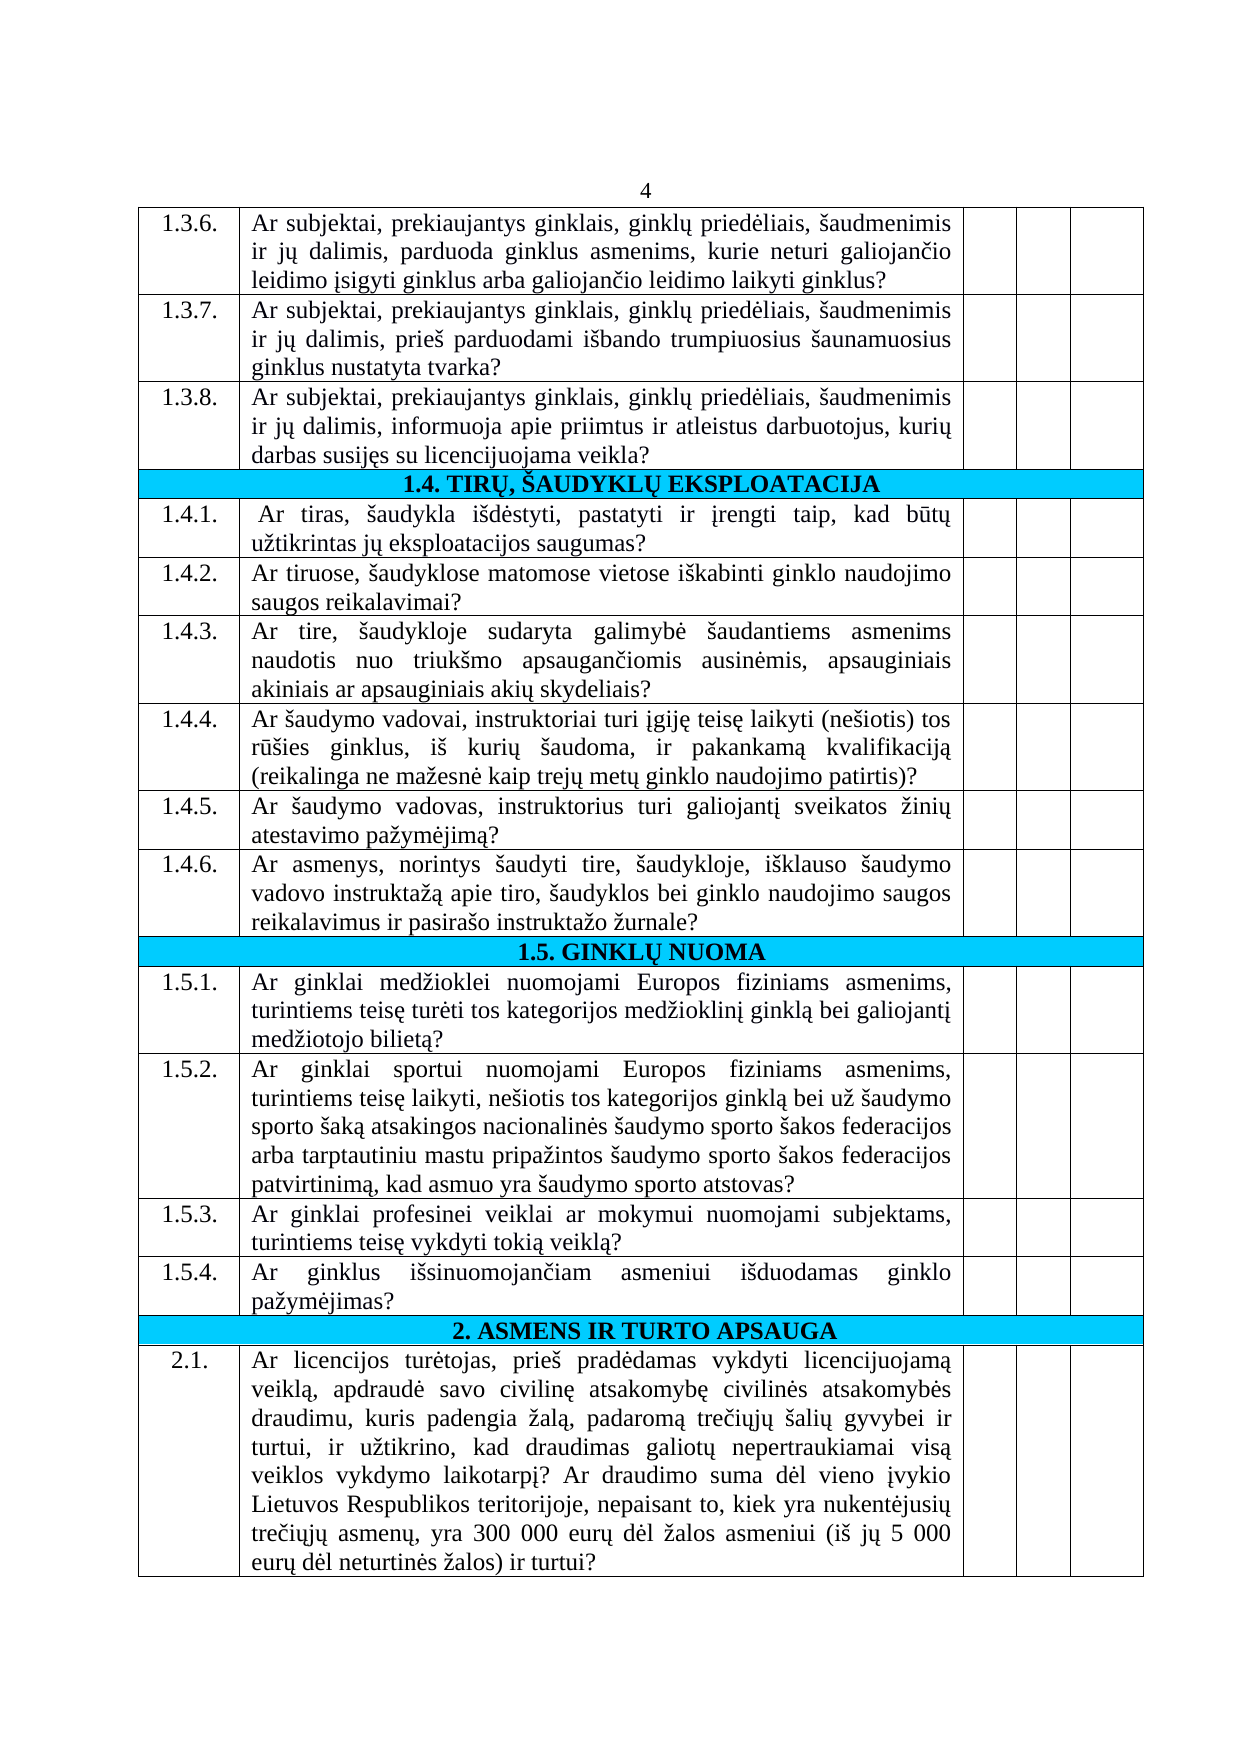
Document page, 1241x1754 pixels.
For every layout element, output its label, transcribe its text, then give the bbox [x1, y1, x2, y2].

table_cell 1.5.3. [139, 1199, 239, 1256]
table_cell 1.5. GINKLŲ NUOMA [139, 937, 1143, 966]
table_cell [964, 791, 1016, 848]
table_cell [1071, 1199, 1143, 1256]
table_cell Ar ginklai medžioklei nuomojami Europos fiziniams asmenims, turintiems teisę turėti tos kategorijos medžioklinį ginklą bei galiojantį medžiotojo bilietą? [240, 967, 963, 1053]
table_cell Ar šaudymo vadovas, instruktorius turi galiojantį sveikatos žinių atestavimo pažymėjimą? [240, 791, 963, 848]
table_cell [1071, 208, 1143, 294]
table_cell Ar tiras, šaudykla išdėstyti, pastatyti ir įrengti taip, kad būtų užtikrintas jų eksploatacijos saugumas? [240, 499, 963, 557]
table_cell [1071, 382, 1143, 468]
table_cell [1017, 208, 1070, 294]
table_cell [1071, 967, 1143, 1053]
table_cell 1.4.3. [139, 616, 239, 703]
table_cell [964, 1199, 1016, 1256]
table_cell [1071, 704, 1143, 790]
table_cell [1071, 558, 1143, 615]
table_cell Ar ginklus išsinuomojančiam asmeniui išduodamas ginklo pažymėjimas? [240, 1257, 963, 1315]
table_cell Ar tire, šaudykloje sudaryta galimybė šaudantiems asmenims naudotis nuo triukšmo apsaugančiomis ausinėmis, apsauginiais akiniais ar apsauginiais akių skydeliais? [240, 616, 963, 703]
table_cell [1071, 1346, 1143, 1576]
table_cell [1017, 967, 1070, 1053]
table_cell [964, 850, 1016, 936]
table_cell [964, 1257, 1016, 1315]
table_cell [1017, 1346, 1070, 1576]
table_cell Ar licencijos turėtojas, prieš pradėdamas vykdyti licencijuojamą veiklą, apdraudė savo civilinę atsakomybę civilinės atsakomybės draudimu, kuris padengia žalą, padaromą trečiųjų šalių gyvybei ir turtui, ir užtikrino, kad draudimas galiotų nepertraukiamai visą veiklos vykdymo laikotarpį? Ar draudimo suma dėl vieno įvykio Lietuvos Respublikos teritorijoje, nepaisant to, kiek yra nukentėjusių trečiųjų asmenų, yra 300 000 eurų dėl žalos asmeniui (iš jų 5 000 eurų dėl neturtinės žalos) ir turtui? [240, 1346, 963, 1576]
table_cell [1071, 1054, 1143, 1198]
table_cell 2. ASMENS IR TURTO APSAUGA [139, 1316, 1143, 1344]
table_cell 1.5.2. [139, 1054, 239, 1198]
table_cell 1.4.1. [139, 499, 239, 557]
table_cell [1017, 791, 1070, 848]
table_cell [1017, 558, 1070, 615]
table_cell [1071, 791, 1143, 848]
table_cell 1.5.4. [139, 1257, 239, 1315]
table_cell [964, 1054, 1016, 1198]
table_cell 1.4.6. [139, 850, 239, 936]
table_cell [1017, 499, 1070, 557]
table_cell [1017, 850, 1070, 936]
table_cell Ar asmenys, norintys šaudyti tire, šaudykloje, išklauso šaudymo vadovo instruktažą apie tiro, šaudyklos bei ginklo naudojimo saugos reikalavimus ir pasirašo instruktažo žurnale? [240, 850, 963, 936]
table_cell [964, 558, 1016, 615]
table_cell 1.3.6. [139, 208, 239, 294]
table_cell Ar ginklai profesinei veiklai ar mokymui nuomojami subjektams, turintiems teisę vykdyti tokią veiklą? [240, 1199, 963, 1256]
table_cell [1017, 382, 1070, 468]
table_cell Ar tiruose, šaudyklose matomose vietose iškabinti ginklo naudojimo saugos reikalavimai? [240, 558, 963, 615]
table_cell 1.3.8. [139, 382, 239, 468]
table_cell Ar ginklai sportui nuomojami Europos fiziniams asmenims, turintiems teisę laikyti, nešiotis tos kategorijos ginklą bei už šaudymo sporto šaką atsakingos nacionalinės šaudymo sporto šakos federacijos arba tarptautiniu mastu pripažintos šaudymo sporto šakos federacijos patvirtinimą, kad asmuo yra šaudymo sporto atstovas? [240, 1054, 963, 1198]
table_cell [1017, 1054, 1070, 1198]
table_cell Ar subjektai, prekiaujantys ginklais, ginklų priedėliais, šaudmenimis ir jų dalimis, prieš parduodami išbando trumpiuosius šaunamuosius ginklus nustatyta tvarka? [240, 295, 963, 381]
table_cell Ar šaudymo vadovai, instruktoriai turi įgiję teisę laikyti (nešiotis) tos rūšies ginklus, iš kurių šaudoma, ir pakankamą kvalifikaciją (reikalinga ne mažesnė kaip trejų metų ginklo naudojimo patirtis)? [240, 704, 963, 790]
table_cell [1071, 499, 1143, 557]
table_cell [964, 967, 1016, 1053]
table_cell [1071, 295, 1143, 381]
table_cell [964, 704, 1016, 790]
table_cell 1.4.5. [139, 791, 239, 848]
table_cell [964, 499, 1016, 557]
table_cell [1017, 1199, 1070, 1256]
table_cell [1017, 295, 1070, 381]
table_cell [1017, 616, 1070, 703]
table_cell 1.4.4. [139, 704, 239, 790]
table_cell [1017, 1257, 1070, 1315]
table_cell [964, 382, 1016, 468]
table_cell Ar subjektai, prekiaujantys ginklais, ginklų priedėliais, šaudmenimis ir jų dalimis, informuoja apie priimtus ir atleistus darbuotojus, kurių darbas susijęs su licencijuojama veikla? [240, 382, 963, 468]
table_cell 1.4.2. [139, 558, 239, 615]
table_cell 1.4. TIRŲ, ŠAUDYKLŲ EKSPLOATACIJA [139, 470, 1143, 498]
table_cell 2.1. [139, 1346, 239, 1576]
table_cell [964, 295, 1016, 381]
table_cell [1071, 1257, 1143, 1315]
table_cell Ar subjektai, prekiaujantys ginklais, ginklų priedėliais, šaudmenimis ir jų dalimis, parduoda ginklus asmenims, kurie neturi galiojančio leidimo įsigyti ginklus arba galiojančio leidimo laikyti ginklus? [240, 208, 963, 294]
table_cell [964, 616, 1016, 703]
table_cell [1071, 616, 1143, 703]
table_cell 1.3.7. [139, 295, 239, 381]
table_cell 1.5.1. [139, 967, 239, 1053]
table_cell [964, 208, 1016, 294]
table_cell [964, 1346, 1016, 1576]
table_cell [1017, 704, 1070, 790]
table_cell [1071, 850, 1143, 936]
